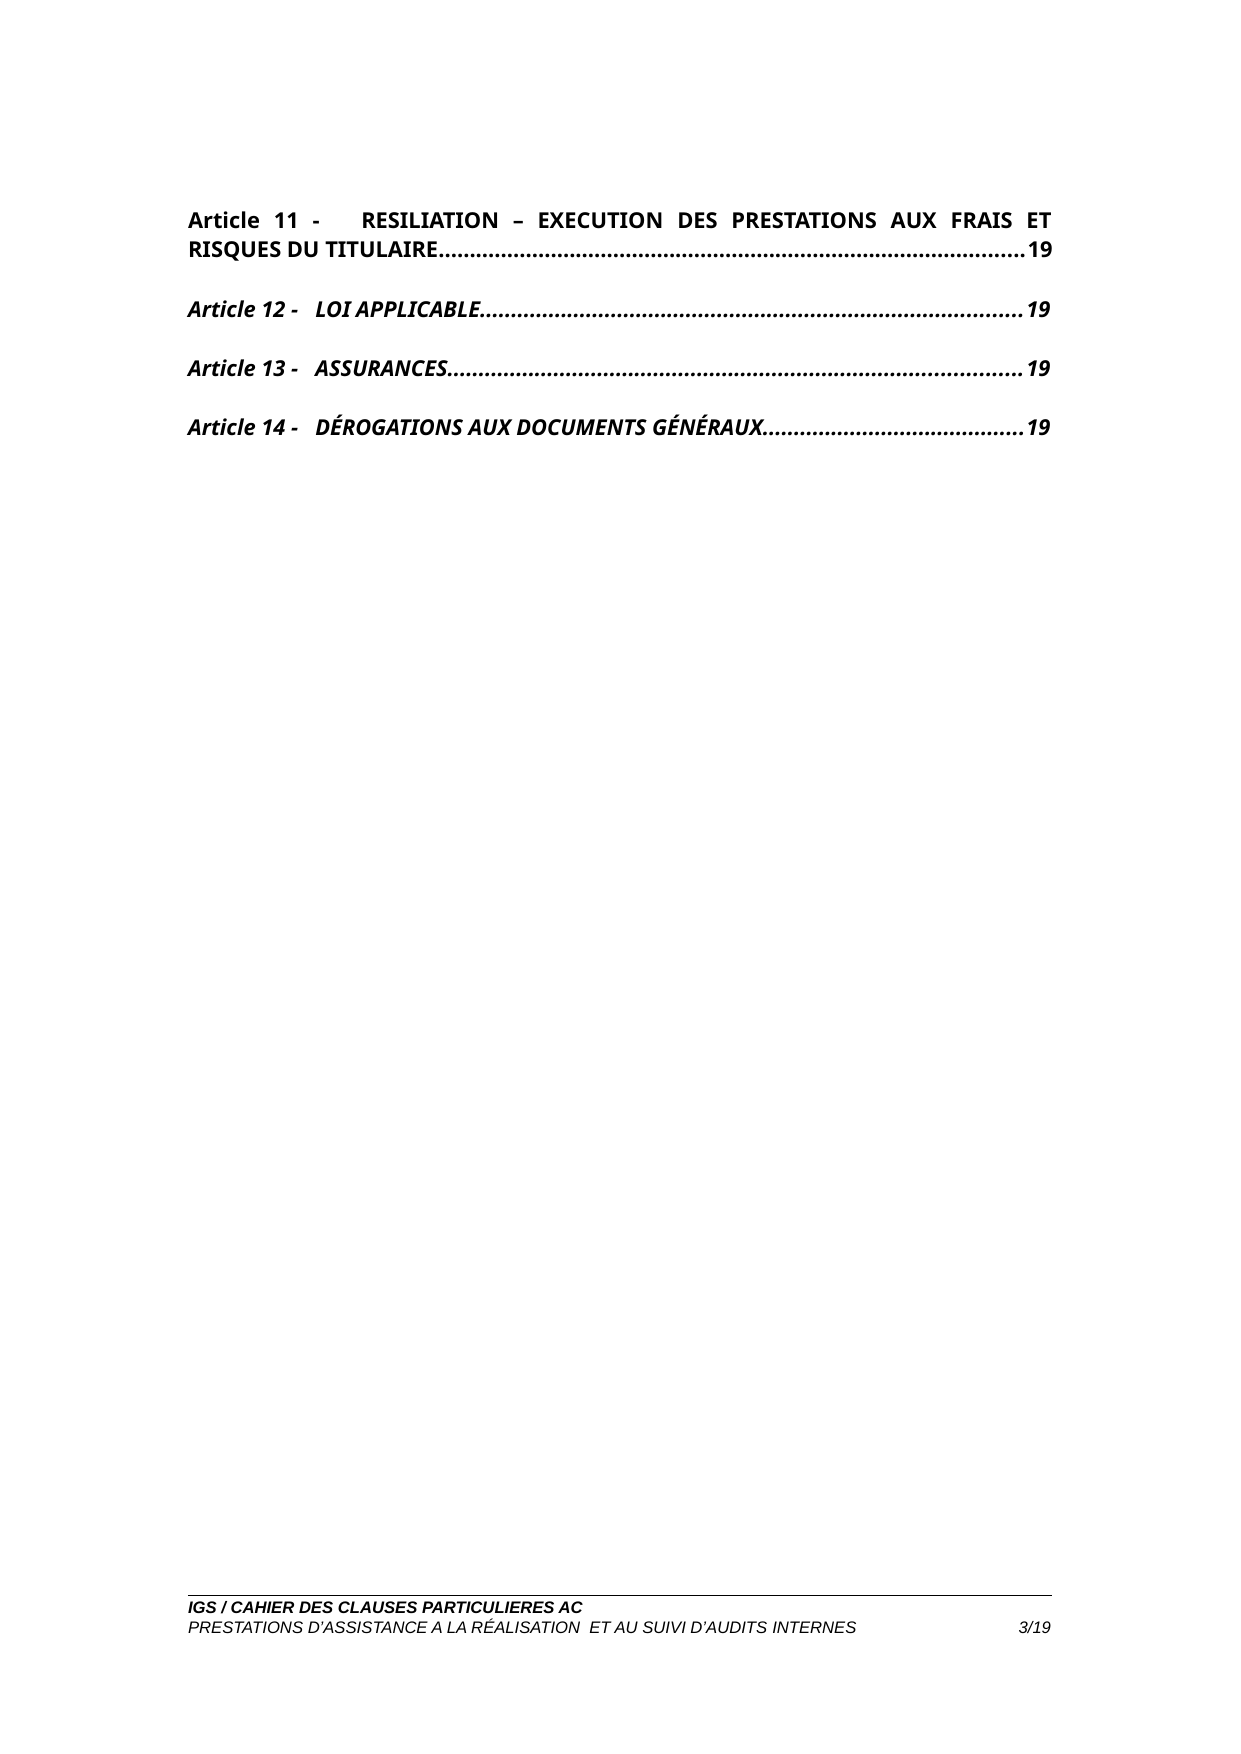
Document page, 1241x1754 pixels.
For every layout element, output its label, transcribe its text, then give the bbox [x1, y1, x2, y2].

text Article 12 - LOI APPLICABLE 19 [188, 294, 1052, 323]
text Article 11 - RESILIATION – EXECUTION DES PRESTATIONS AUX FRAIS ET RISQUES DU TITULAIRE 19 [188, 204, 1052, 264]
text Article 13 - ASSURANCES 19 [188, 353, 1052, 383]
text Article 14 - DÉROGATIONS AUX DOCUMENTS GÉNÉRAUX 19 [188, 412, 1052, 442]
